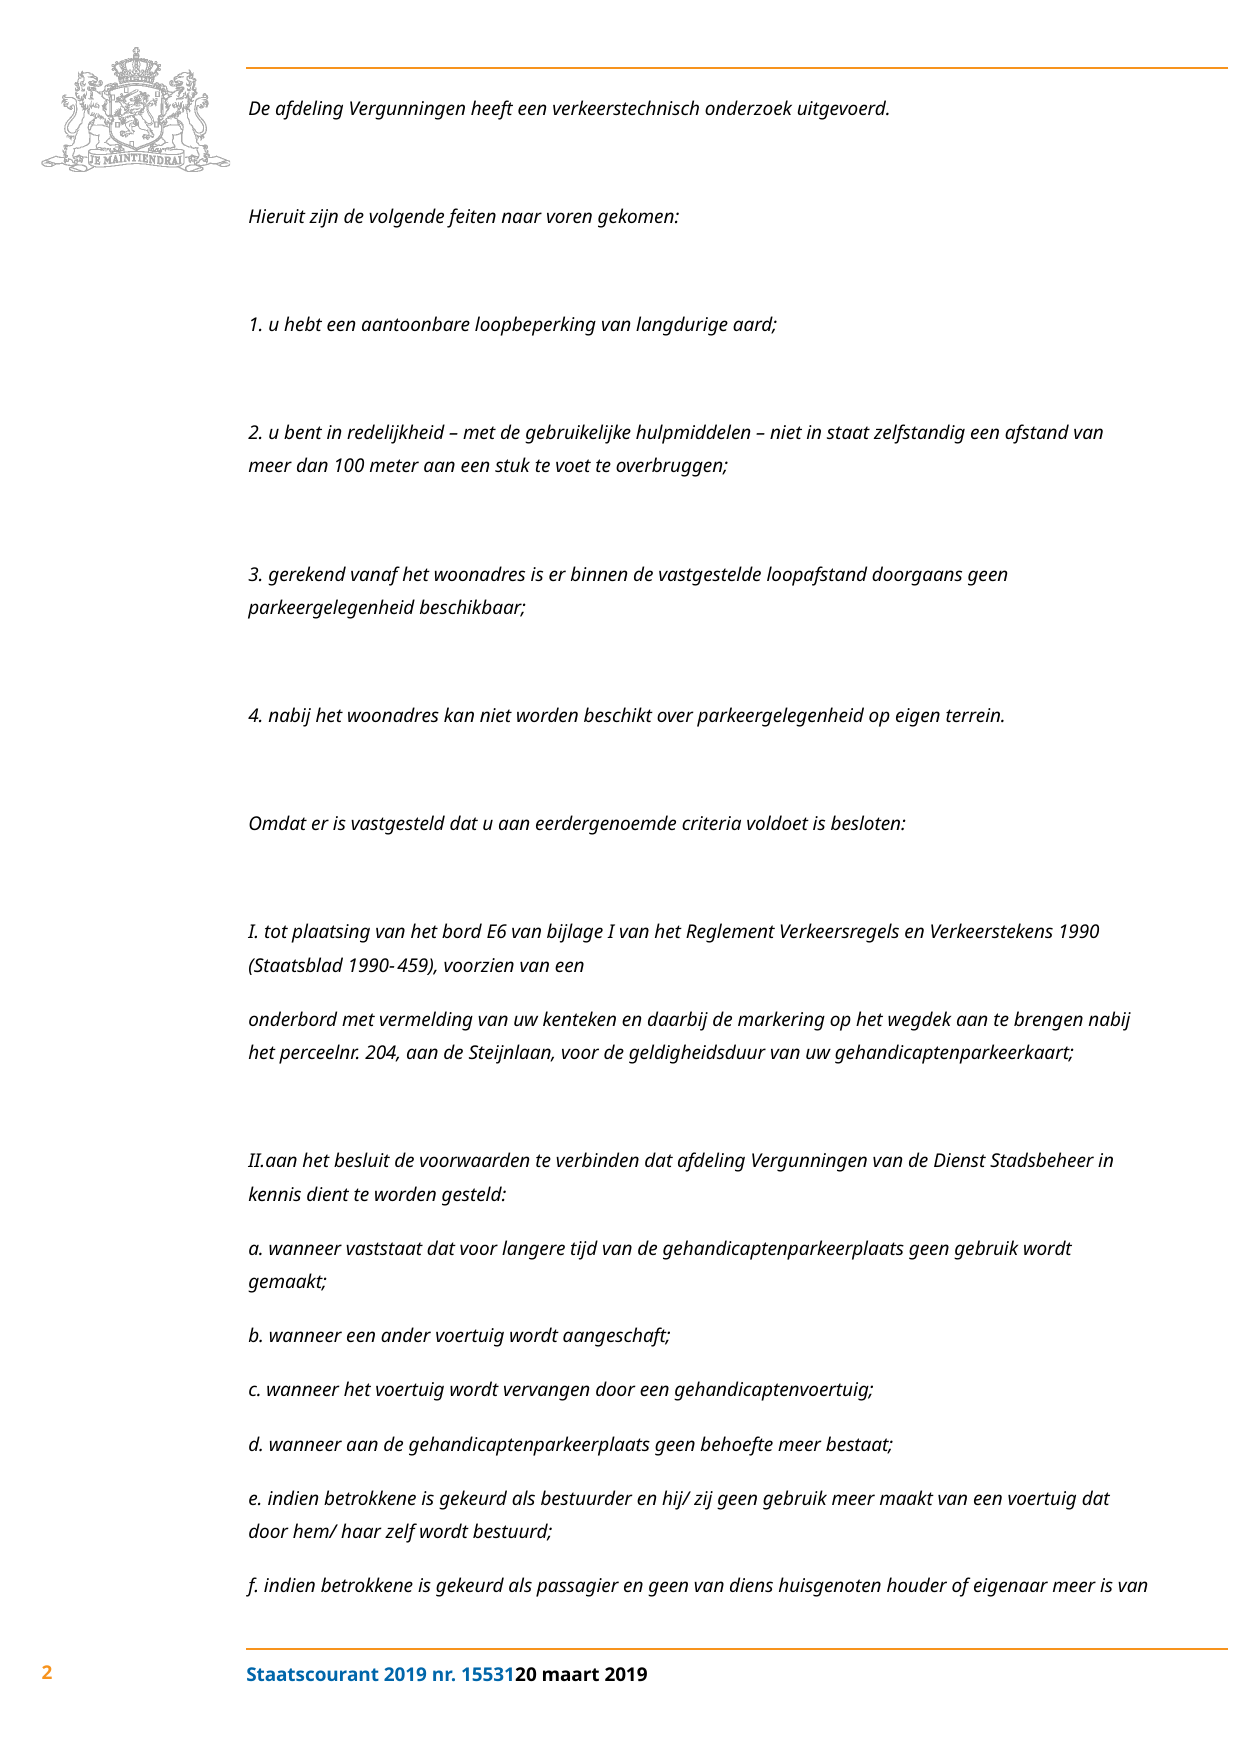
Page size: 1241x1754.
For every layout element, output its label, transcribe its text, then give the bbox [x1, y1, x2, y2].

text c. wanneer het voertuig wordt vervangen door een gehandicaptenvoertuig; [248, 1377, 1152, 1402]
text 4. nabij het woonadres kan niet worden beschikt over parkeergelegenheid op eigen terrein. [248, 702, 1152, 728]
text d. wanneer aan de gehandicaptenparkeerplaats geen behoefte meer bestaat; [248, 1431, 1152, 1456]
text Omdat er is vastgesteld dat u aan eerdergenoemde criteria voldoet is besloten: [248, 810, 1152, 836]
text 1. u hebt een aantoonbare loopbeperking van langdurige aard; [248, 311, 1152, 337]
text f. indien betrokkene is gekeurd als passagier en geen van diens huisgenoten houder of eigenaar meer is van [248, 1572, 1152, 1598]
text I. tot plaatsing van het bord E6 van bijlage I van het Reglement Verkeersregels en Verkeerstekens 1990 (Staatsblad 1990‑459), voorzien van een [248, 918, 1152, 978]
text b. wanneer een ander voertuig wordt aangeschaft; [248, 1323, 1152, 1348]
text a. wanneer vaststaat dat voor langere tijd van de gehandicaptenparkeerplaats geen gebruik wordt gemaakt; [248, 1235, 1152, 1294]
text 2. u bent in redelijkheid – met de gebruikelijke hulpmiddelen – niet in staat zelfstandig een afstand van meer dan 100 meter aan een stuk te voet te overbruggen; [248, 419, 1152, 478]
text Hieruit zijn de volgende feiten naar voren gekomen: [248, 203, 1152, 229]
text II.aan het besluit de voorwaarden te verbinden dat afdeling Vergunningen van de Dienst Stadsbeheer in kennis dient te worden gesteld: [248, 1148, 1152, 1207]
text De afdeling Vergunningen heeft een verkeerstechnisch onderzoek uitgevoerd. [248, 95, 1152, 121]
text 3. gerekend vanaf het woonadres is er binnen de vastgestelde loopafstand doorgaans geen parkeergelegenheid beschikbaar; [248, 561, 1152, 620]
text e. indien betrokkene is gekeurd als bestuurder en hij/ zij geen gebruik meer maakt van een voertuig dat door hem/ haar zelf wordt bestuurd; [248, 1485, 1152, 1544]
text onderbord met vermelding van uw kenteken en daarbij de markering op het wegdek aan te brengen nabij het perceelnr. 204, aan de Steijnlaan, voor de geldigheidsduur van uw gehandicaptenparkeerkaart; [248, 1006, 1152, 1065]
picture [41, 47, 231, 172]
